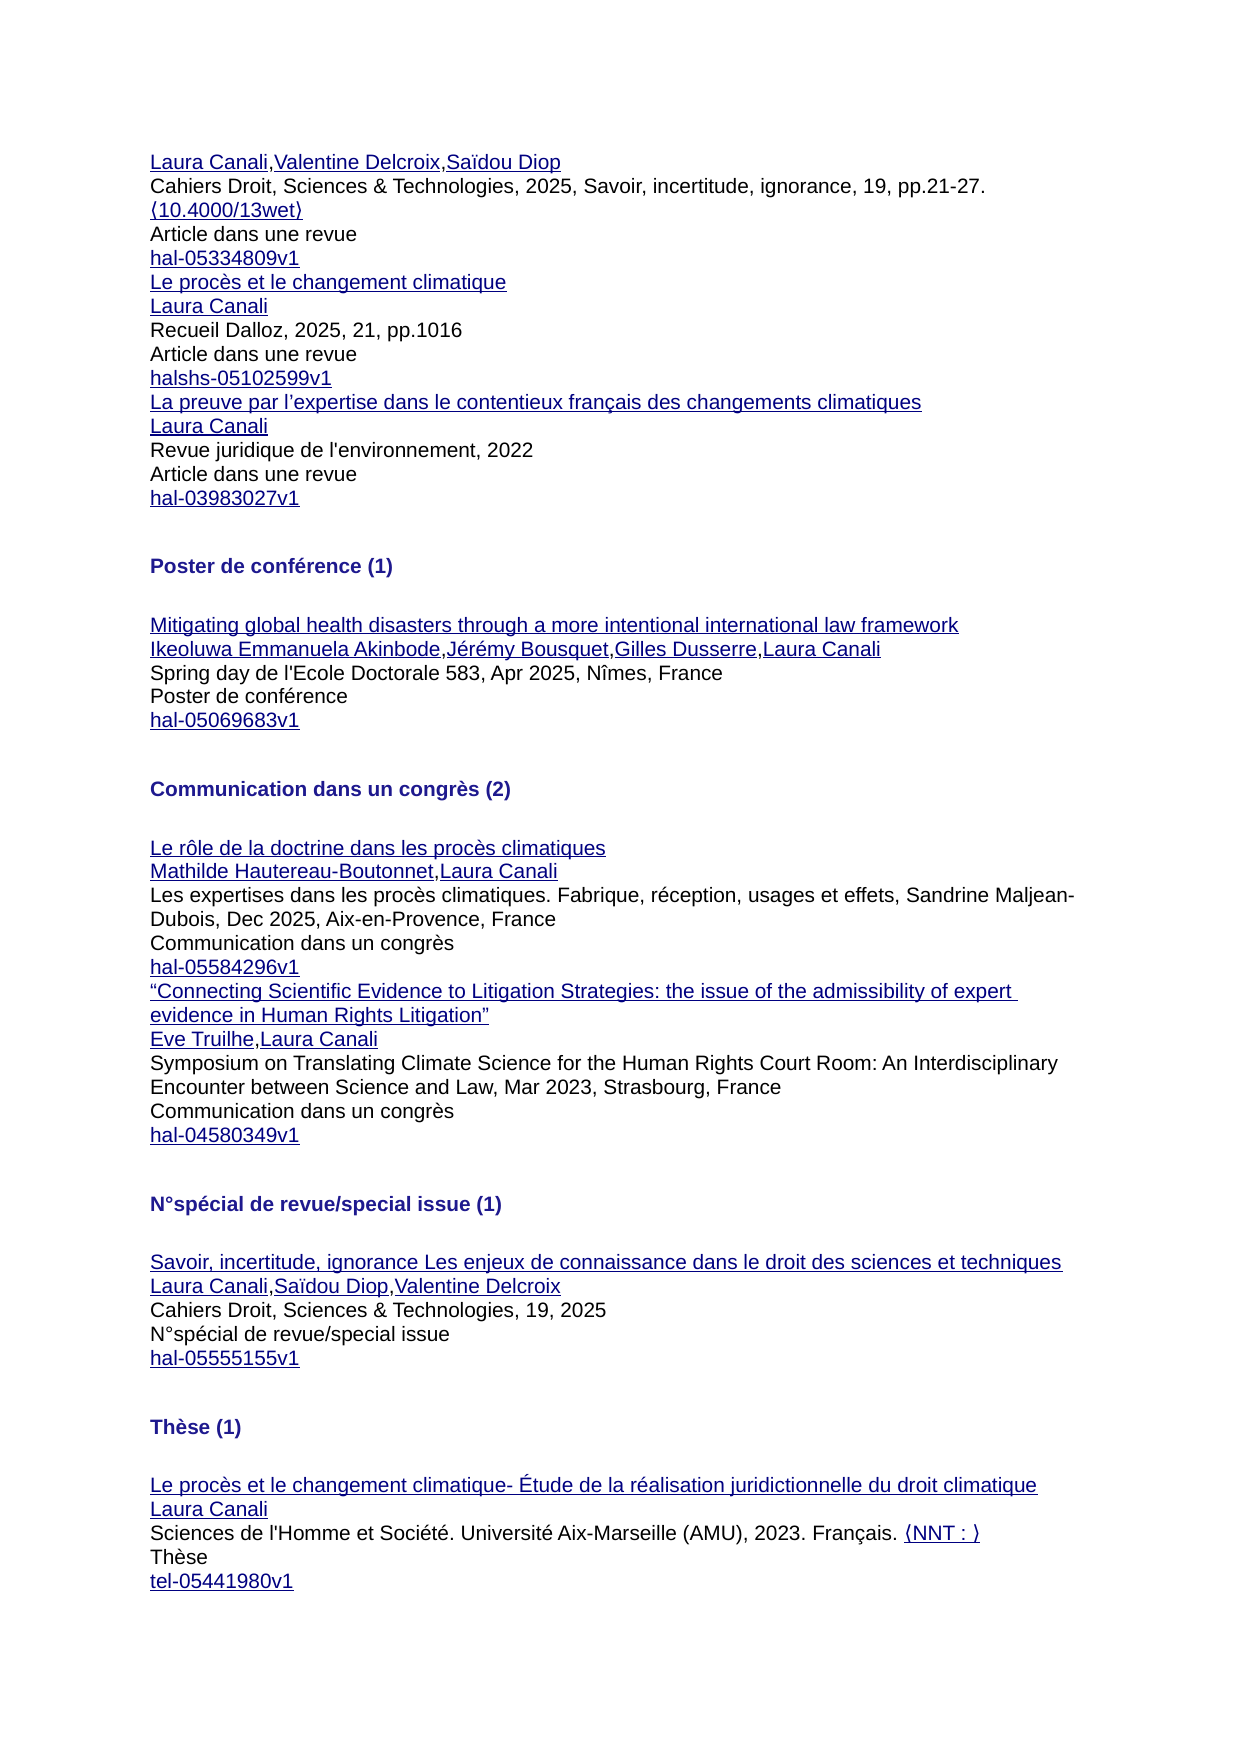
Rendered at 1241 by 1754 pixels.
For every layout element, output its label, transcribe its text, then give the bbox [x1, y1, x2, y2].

table_header Le procès et le changement climatique- Étude de la réalisation juridictionnelle du droit climatique Laura Canali Sciences de l'Homme et Société. Université Aix-Marseille (AMU), 2023. Français. ⟨NNT : ⟩ Thèse tel-05441980v1 [150, 1473, 1090, 1593]
table_header Mitigating global health disasters through a more intentional international law framework Ikeoluwa Emmanuela Akinbode,Jérémy Bousquet,Gilles Dusserre,Laura Canali Spring day de l'Ecole Doctorale 583, Apr 2025, Nîmes, France Poster de conférence hal-05069683v1 [150, 613, 1090, 732]
subtitle Communication dans un congrès (2) [150, 777, 1090, 801]
subtitle Poster de conférence (1) [150, 554, 1090, 578]
table_cell Laura Canali,Valentine Delcroix,Saïdou Diop Cahiers Droit, Sciences & Technologies, 2025, Savoir, incertitude, ignorance, 19, pp.21-27. ⟨10.4000/13wet⟩ Article dans une revue hal-05334809v1 [150, 150, 1090, 270]
table_cell La preuve par l’expertise dans le contentieux français des changements climatiques Laura Canali Revue juridique de l'environnement, 2022 Article dans une revue hal-03983027v1 [150, 390, 1090, 509]
table_cell Le procès et le changement climatique Laura Canali Recueil Dalloz, 2025, 21, pp.1016 Article dans une revue halshs-05102599v1 [150, 270, 1090, 389]
table_header Savoir, incertitude, ignorance Les enjeux de connaissance dans le droit des sciences et techniques Laura Canali,Saïdou Diop,Valentine Delcroix Cahiers Droit, Sciences & Technologies, 19, 2025 N°spécial de revue/special issue hal-05555155v1 [150, 1250, 1090, 1370]
subtitle N°spécial de revue/special issue (1) [150, 1192, 1090, 1216]
subtitle Thèse (1) [150, 1414, 1090, 1438]
table_cell “Connecting Scientific Evidence to Litigation Strategies: the issue of the admissibility of expert evidence in Human Rights Litigation” Eve Truilhe,Laura Canali Symposium on Translating Climate Science for the Human Rights Court Room: An Interdisciplinary Encounter between Science and Law, Mar 2023, Strasbourg, France Communication dans un congrès hal-04580349v1 [150, 979, 1090, 1147]
table_header Le rôle de la doctrine dans les procès climatiques Mathilde Hautereau-Boutonnet,Laura Canali Les expertises dans les procès climatiques. Fabrique, réception, usages et effets, Sandrine Maljean-Dubois, Dec 2025, Aix-en-Provence, France Communication dans un congrès hal-05584296v1 [150, 835, 1090, 979]
